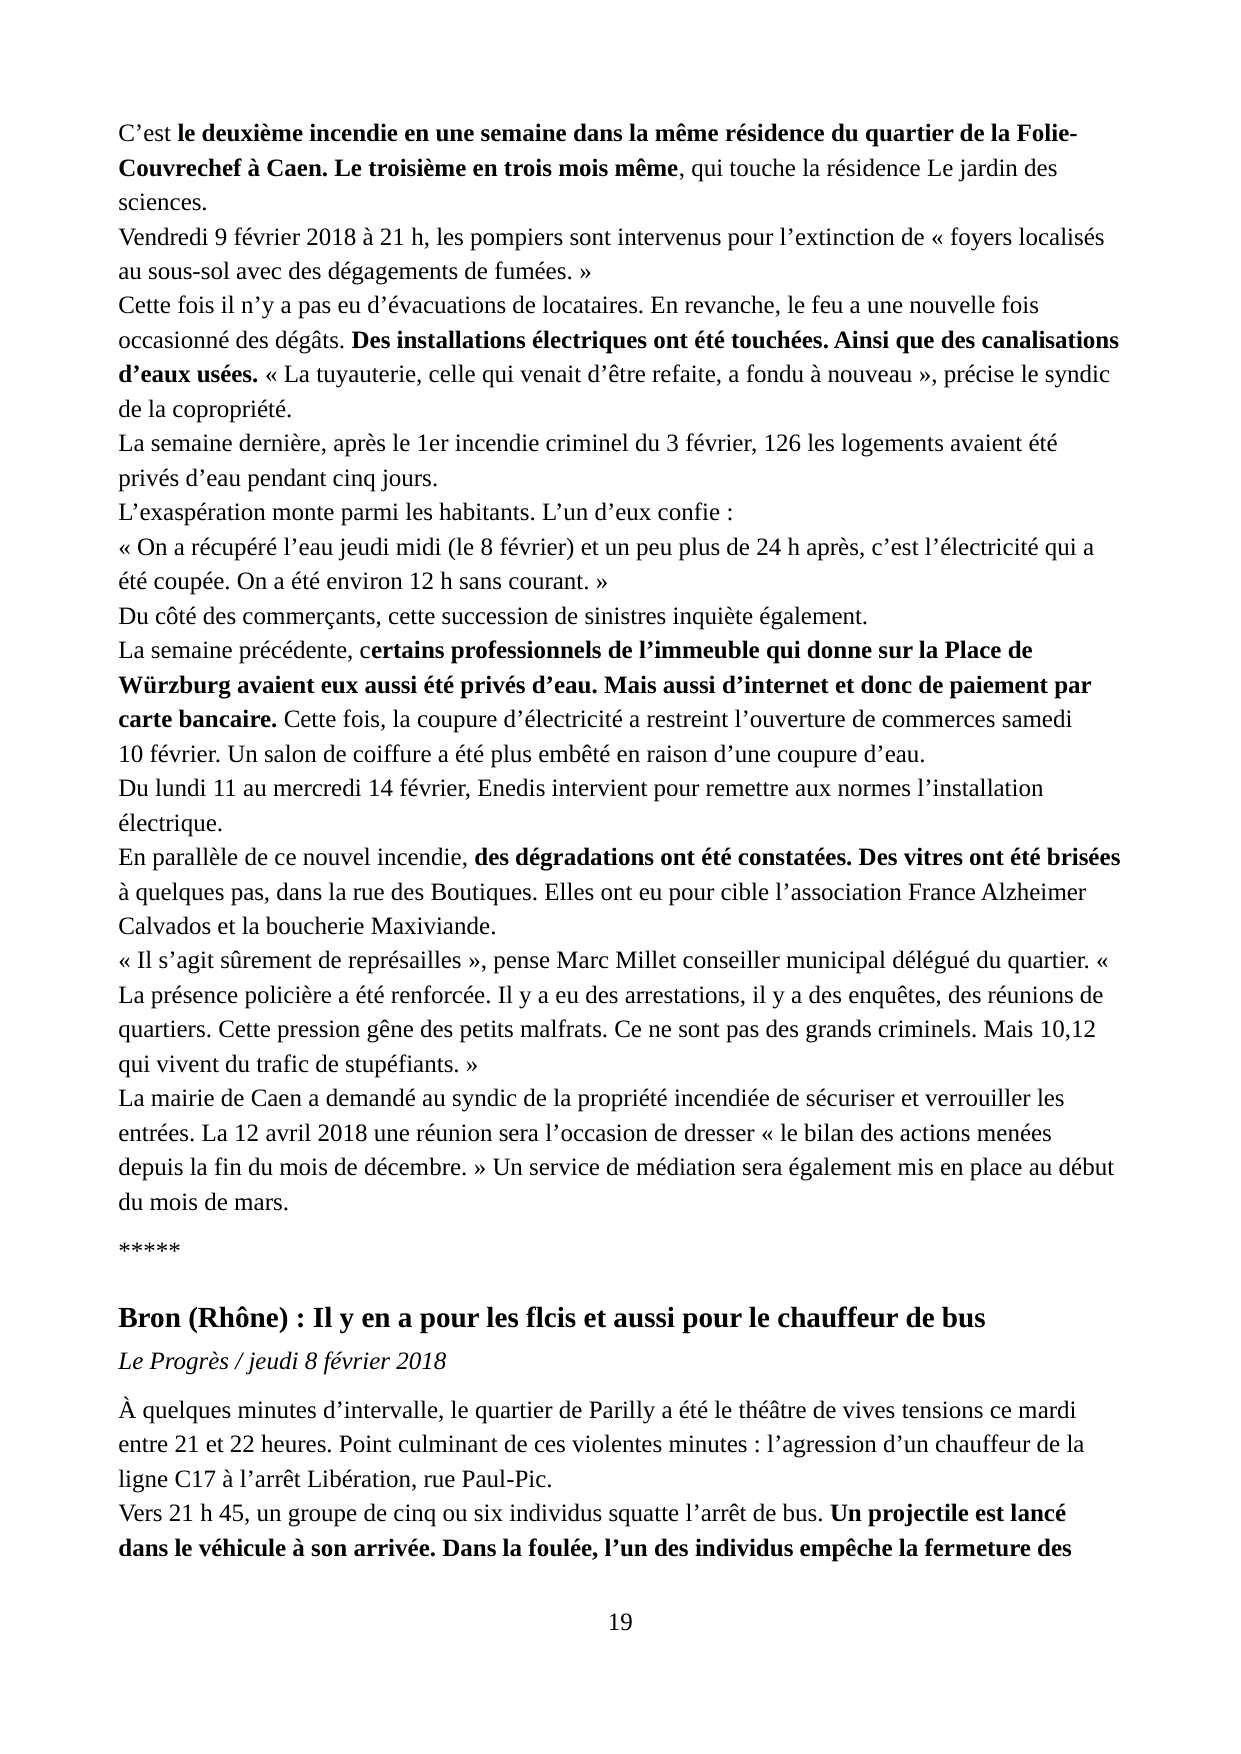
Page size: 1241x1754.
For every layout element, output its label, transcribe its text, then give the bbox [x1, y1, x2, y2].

text C’est le deuxième incendie en une semaine dans la même résidence du quartier de la Folie-Couvrechef à Caen. Le troisième en trois mois même, qui touche la résidence Le jardin des sciences. Vendredi 9 février 2018 à 21 h, les pompiers sont intervenus pour l’extinction de « foyers localisés au sous-sol avec des dégagements de fumées. » Cette fois il n’y a pas eu d’évacuations de locataires. En revanche, le feu a une nouvelle fois occasionné des dégâts. Des installations électriques ont été touchées. Ainsi que des canalisations d’eaux usées. « La tuyauterie, celle qui venait d’être refaite, a fondu à nouveau », précise le syndic de la copropriété. La semaine dernière, après le 1er incendie criminel du 3 février, 126 les logements avaient été privés d’eau pendant cinq jours. L’exaspération monte parmi les habitants. L’un d’eux confie : « On a récupéré l’eau jeudi midi (le 8 février) et un peu plus de 24 h après, c’est l’électricité qui a été coupée. On a été environ 12 h sans courant. » Du côté des commerçants, cette succession de sinistres inquiète également. La semaine précédente, certains professionnels de l’immeuble qui donne sur la Place de Würzburg avaient eux aussi été privés d’eau. Mais aussi d’internet et donc de paiement par carte bancaire. Cette fois, la coupure d’électricité a restreint l’ouverture de commerces samedi 10 février. Un salon de coiffure a été plus embêté en raison d’une coupure d’eau. Du lundi 11 au mercredi 14 février, Enedis intervient pour remettre aux normes l’installation électrique. En parallèle de ce nouvel incendie, des dégradations ont été constatées. Des vitres ont été brisées à quelques pas, dans la rue des Boutiques. Elles ont eu pour cible l’association France Alzheimer Calvados et la boucherie Maxiviande. « Il s’agit sûrement de représailles », pense Marc Millet conseiller municipal délégué du quartier. « La présence policière a été renforcée. Il y a eu des arrestations, il y a des enquêtes, des réunions de quartiers. Cette pression gêne des petits malfrats. Ce ne sont pas des grands criminels. Mais 10,12 qui vivent du trafic de stupéfiants. » La mairie de Caen a demandé au syndic de la propriété incendiée de sécuriser et verrouiller les entrées. La 12 avril 2018 une réunion sera l’occasion de dresser « le bilan des actions menées depuis la fin du mois de décembre. » Un service de médiation sera également mis en place au début du mois de mars. [118, 118, 1122, 1216]
subtitle Bron (Rhône) : Il y en a pour les flcis et aussi pour le chauffeur de bus [118, 1300, 1122, 1333]
text ***** [118, 1236, 1122, 1265]
text Le Progrès / jeudi 8 février 2018 [118, 1346, 1122, 1374]
text À quelques minutes d’intervalle, le quartier de Parilly a été le théâtre de vives tensions ce mardi entre 21 et 22 heures. Point culminant de ces violentes minutes : l’agression d’un chauffeur de la ligne C17 à l’arrêt Libération, rue Paul-Pic. Vers 21 h 45, un groupe de cinq ou six individus squatte l’arrêt de bus. Un projectile est lancé dans le véhicule à son arrivée. Dans la foulée, l’un des individus empêche la fermeture des [118, 1395, 1122, 1561]
